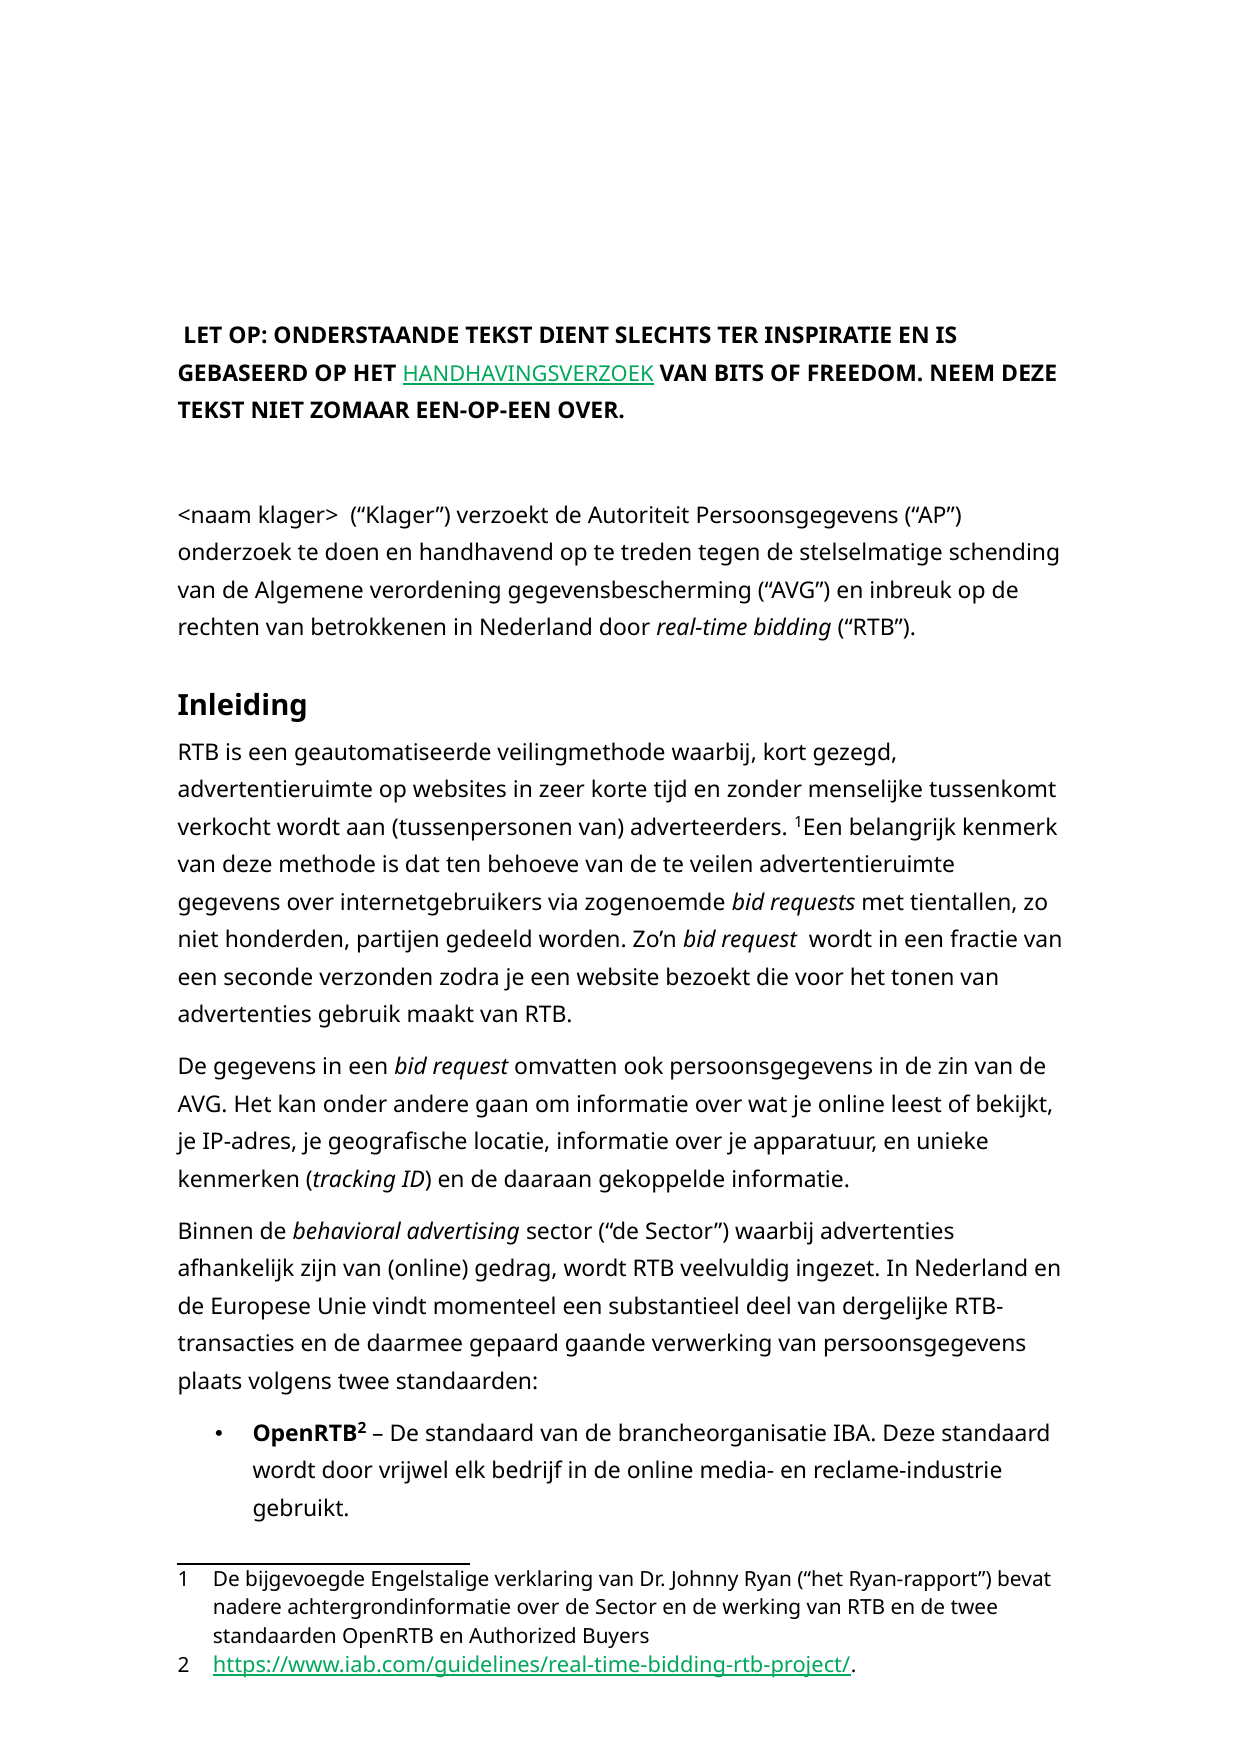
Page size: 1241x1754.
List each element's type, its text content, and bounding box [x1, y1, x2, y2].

text RTB is een geautomatiseerde veilingmethode waarbij, kort gezegd, advertentieruimte op websites in zeer korte tijd en zonder menselijke tussenkomt verkocht wordt aan (tussenpersonen van) adverteerders. Een belangrijk kenmerk van deze methode is dat ten behoeve van de te veilen advertentieruimte gegevens over internetgebruikers via zogenoemde bid requests met tientallen, zo niet honderden, partijen gedeeld worden. Zo’n bid request wordt in een fractie van een seconde verzonden zodra je een website bezoekt die voor het tonen van advertenties gebruik maakt van RTB. [177, 736, 1063, 1029]
text LET OP: ONDERSTAANDE TEKST DIENT SLECHTS TER INSPIRATIE EN IS GEBASEERD OP HET HANDHAVINGSVERZOEK VAN BITS OF FREEDOM. NEEM DEZE TEKST NIET ZOMAAR EEN-OP-EEN OVER. [177, 319, 1063, 426]
text De bijgevoegde Engelstalige verklaring van Dr. Johnny Ryan (“het Ryan-rapport”) bevat nadere achtergrondinformatie over de Sector en de werking van RTB en de twee standaarden OpenRTB en Authorized Buyers [177, 1564, 1063, 1649]
subtitle Inleiding [177, 684, 1063, 724]
text <naam klager> (“Klager”) verzoekt de Autoriteit Persoonsgegevens (“AP”) onderzoek te doen en handhavend op te treden tegen de stelselmatige schending van de Algemene verordening gegevensbescherming (“AVG”) en inbreuk op de rechten van betrokkenen in Nederland door real-time bidding (“RTB”). [177, 499, 1063, 642]
text De gegevens in een bid request omvatten ook persoonsgegevens in de zin van de AVG. Het kan onder andere gaan om informatie over wat je online leest of bekijkt, je IP-adres, je geografische locatie, informatie over je apparatuur, en unieke kenmerken (tracking ID) en de daaraan gekoppelde informatie. [177, 1050, 1063, 1194]
text Binnen de behavioral advertising sector (“de Sector”) waarbij advertenties afhankelijk zijn van (online) gedrag, wordt RTB veelvuldig ingezet. In Nederland en de Europese Unie vindt momenteel een substantieel deel van dergelijke RTB-transacties en de daarmee gepaard gaande verwerking van persoonsgegevens plaats volgens twee standaarden: [177, 1215, 1063, 1396]
list OpenRTB – De standaard van de brancheorganisatie IBA. Deze standaard wordt door vrijwel elk bedrijf in de online media- en reclame-industrie gebruikt. [215, 1417, 1063, 1523]
list https://www.iab.com/guidelines/real-time-bidding-rtb-project/. [177, 1649, 1063, 1679]
